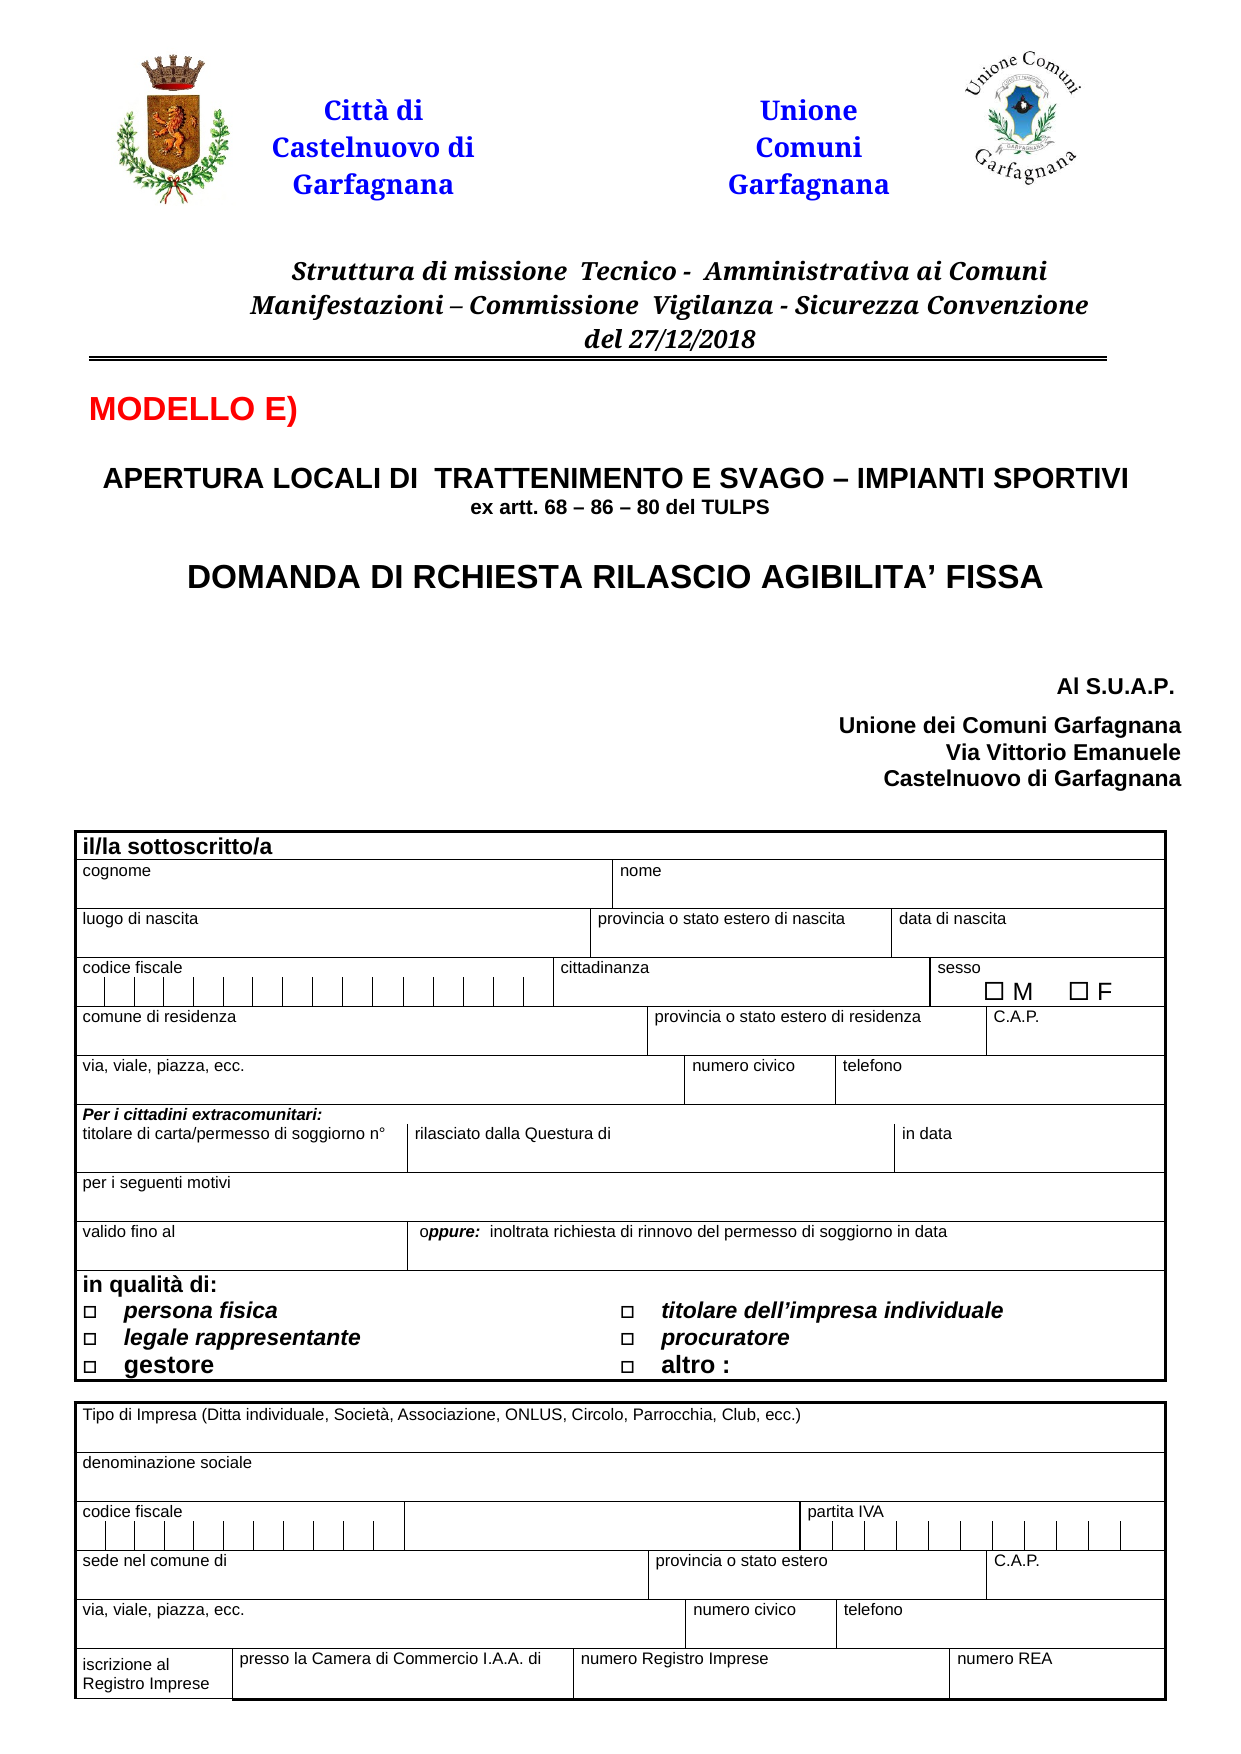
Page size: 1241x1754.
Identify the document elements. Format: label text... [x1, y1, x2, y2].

table_cell oppure: inoltrata richiesta di rinnovo del permesso di soggiorno in data [408, 1222, 1164, 1241]
table_cell [314, 1521, 343, 1550]
table_cell [224, 977, 252, 1006]
table_cell Unione Comuni Garfagnana [691, 91, 927, 202]
table_cell [1057, 1521, 1088, 1550]
table_cell provincia o stato estero di nascita [591, 909, 891, 928]
table_cell [987, 1026, 1164, 1055]
table_cell [283, 977, 312, 1006]
table_cell [591, 928, 891, 957]
table_cell titolare dell’impresa individuale [613, 1297, 1164, 1323]
table_cell [313, 977, 342, 1006]
table_cell [106, 1521, 134, 1550]
table_cell [77, 1570, 648, 1599]
table_cell [253, 977, 282, 1006]
table_cell [464, 977, 493, 1006]
table_cell luogo di nascita [77, 909, 590, 928]
text Al S.U.A.P. [89, 673, 1181, 699]
table_cell partita IVA [801, 1502, 1164, 1521]
table_header il/la sottoscritto/a [77, 833, 1164, 859]
table_cell per i seguenti motivi [77, 1173, 1164, 1192]
text Castelnuovo di Garfagnana [89, 765, 1181, 791]
table_cell [77, 928, 590, 957]
table_cell [993, 1521, 1024, 1550]
table_cell [77, 1143, 407, 1172]
table_cell [77, 1026, 647, 1055]
table_cell in qualità di: [77, 1271, 1164, 1297]
table_cell [284, 1521, 313, 1550]
table_header [248, 46, 927, 91]
table_cell rilasciato dalla Questura di [408, 1124, 894, 1143]
table_cell [897, 1521, 928, 1550]
table_header [100, 46, 248, 254]
table_cell in data [895, 1124, 1164, 1143]
table_cell [929, 1521, 960, 1550]
table_cell [77, 977, 104, 1006]
text Via Vittorio Emanuele [89, 738, 1181, 765]
table_cell comune di residenza [77, 1007, 647, 1026]
table_cell presso la Camera di Commercio I.A.A. di [233, 1649, 573, 1668]
table_cell legale rappresentante [77, 1324, 612, 1350]
table_cell [408, 1241, 1164, 1270]
table_cell [77, 1075, 684, 1104]
table_cell [405, 1502, 799, 1521]
table_cell [961, 1521, 992, 1550]
table_cell data di nascita [892, 909, 1164, 928]
table_cell sesso [931, 958, 1164, 977]
table_cell nome [613, 860, 1164, 879]
table_cell [554, 977, 929, 1006]
table_cell procuratore [613, 1324, 1164, 1350]
table_cell [344, 1521, 373, 1550]
table_cell [1121, 1521, 1164, 1550]
table_cell [233, 1668, 573, 1698]
table_cell [89, 202, 100, 254]
table_cell  M  F [931, 977, 1164, 1006]
text DOMANDA DI RCHIESTA RILASCIO AGIBILITA’ FISSA [89, 557, 1152, 596]
table_cell [408, 1143, 894, 1172]
table_cell iscrizione al Registro Imprese [77, 1649, 232, 1698]
table_cell [987, 1570, 1164, 1599]
table_cell numero REA [950, 1649, 1164, 1668]
table_cell [405, 1521, 799, 1550]
table_cell Città di Castelnuovo di Garfagnana [248, 91, 499, 202]
table_cell [648, 1026, 986, 1055]
table_cell [649, 1570, 986, 1599]
table_cell altro : [613, 1350, 1164, 1379]
table_cell [135, 977, 163, 1006]
subtitle APERTURA LOCALI DI TRATTENIMENTO E SVAGO – IMPIANTI SPORTIVI [89, 461, 1152, 495]
table_cell [254, 1521, 283, 1550]
table_cell sede nel comune di [77, 1551, 648, 1570]
table_header [89, 46, 100, 91]
table_cell codice fiscale [77, 1502, 404, 1521]
table_cell [165, 1521, 193, 1550]
table_cell [895, 1143, 1164, 1172]
table_cell telefono [837, 1600, 1164, 1619]
table_cell [77, 1521, 105, 1550]
table_cell numero civico [685, 1056, 835, 1075]
table_cell [77, 1473, 1164, 1501]
table_cell [77, 1424, 1164, 1452]
table_cell [105, 977, 134, 1006]
table_cell [494, 977, 523, 1006]
table_cell C.A.P. [987, 1551, 1164, 1570]
table_cell [837, 1619, 1164, 1648]
table_cell [574, 1668, 949, 1698]
table_cell [373, 977, 403, 1006]
table_cell [1025, 1521, 1056, 1550]
table_cell [685, 1075, 835, 1104]
table_cell cittadinanza [554, 958, 929, 977]
table_cell [404, 977, 433, 1006]
table_cell [77, 1192, 1164, 1221]
table_cell [833, 1521, 864, 1550]
table_cell [194, 977, 223, 1006]
table_cell [1089, 1521, 1120, 1550]
table_cell Per i cittadini extracomunitari: [77, 1105, 1164, 1124]
table_cell via, viale, piazza, ecc. [77, 1056, 684, 1075]
table_cell [892, 928, 1164, 957]
text MODELLO E) [89, 389, 1152, 428]
table_cell persona fisica [77, 1297, 612, 1323]
subtitle ex artt. 68 – 86 – 80 del TULPS [89, 495, 1152, 519]
table_header [927, 46, 1119, 254]
table_cell [836, 1075, 1164, 1104]
table_cell cognome [77, 860, 612, 879]
table_cell [950, 1668, 1164, 1698]
table_cell Struttura di missione Tecnico - Amministrativa ai Comuni Manifestazioni – Commissione Vigilanza - Sicurezza Convenzione del 27/12/2018 [89, 254, 1107, 356]
table_cell [77, 880, 612, 908]
table_cell [89, 91, 100, 202]
table_cell [374, 1521, 404, 1550]
table_cell codice fiscale [77, 958, 553, 977]
table_cell C.A.P. [987, 1007, 1164, 1026]
table_cell [801, 1521, 832, 1550]
text Unione dei Comuni Garfagnana [89, 712, 1181, 738]
table_cell [248, 202, 927, 254]
table_cell [686, 1619, 836, 1648]
table_cell [524, 977, 553, 1006]
table_cell [613, 880, 1164, 908]
table_cell [164, 977, 193, 1006]
table_cell provincia o stato estero [649, 1551, 986, 1570]
table_cell [135, 1521, 164, 1550]
table_cell gestore [77, 1350, 612, 1379]
table_cell numero civico [686, 1600, 836, 1619]
table_cell [77, 1619, 685, 1648]
table_cell [434, 977, 463, 1006]
table_cell telefono [836, 1056, 1164, 1075]
table_cell [343, 977, 372, 1006]
table_cell valido fino al [77, 1222, 407, 1241]
table_cell denominazione sociale [77, 1453, 1164, 1472]
table_header Tipo di Impresa (Ditta individuale, Società, Associazione, ONLUS, Circolo, Parrocchia, Club, ecc.) [77, 1404, 1164, 1423]
table_cell via, viale, piazza, ecc. [77, 1600, 685, 1619]
table_cell [224, 1521, 253, 1550]
table_cell [499, 91, 691, 202]
table_cell [194, 1521, 223, 1550]
table_cell numero Registro Imprese [574, 1649, 949, 1668]
table_cell titolare di carta/permesso di soggiorno n° [77, 1124, 407, 1143]
table_cell [1107, 254, 1119, 356]
table_cell provincia o stato estero di residenza [648, 1007, 986, 1026]
table_cell [865, 1521, 896, 1550]
table_cell [77, 1241, 407, 1270]
